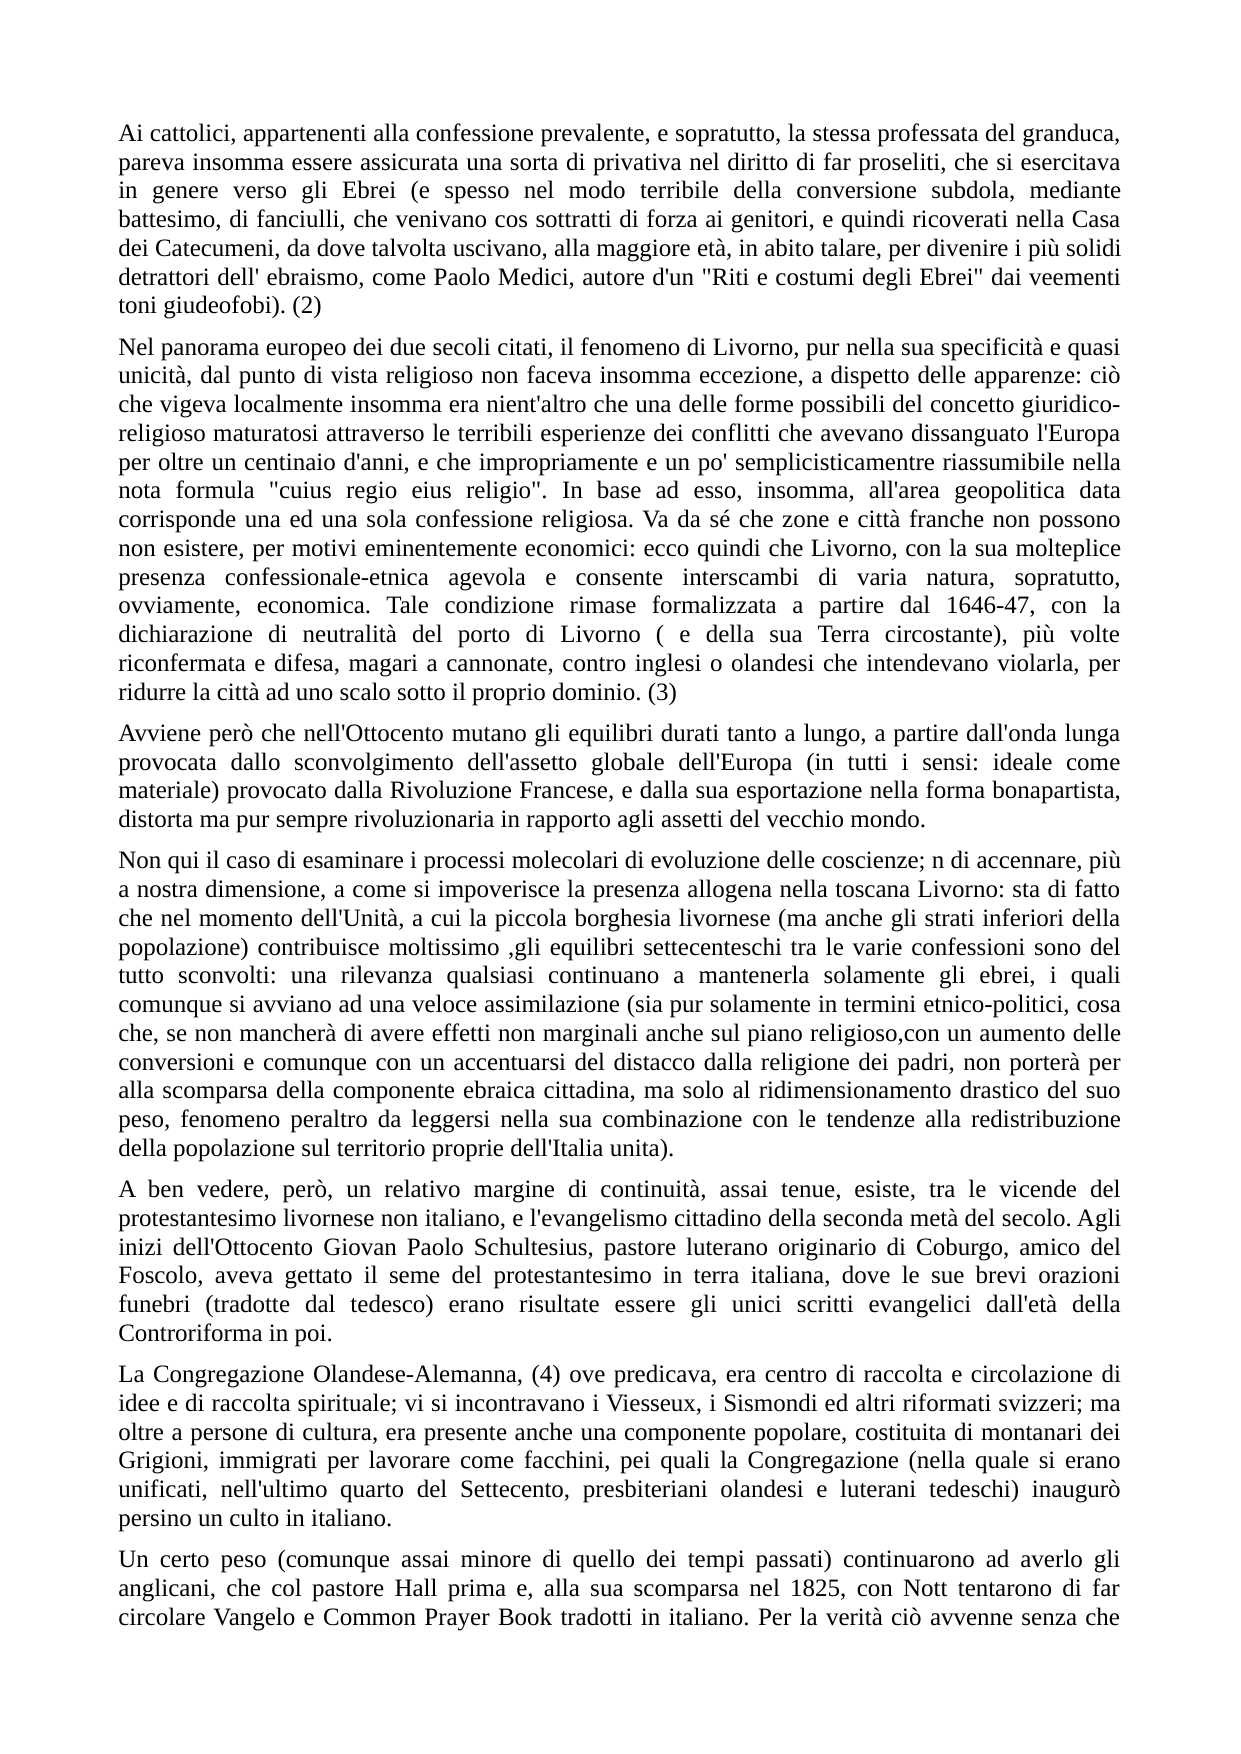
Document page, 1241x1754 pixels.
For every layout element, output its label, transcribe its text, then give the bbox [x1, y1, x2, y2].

text Avviene però che nell'Ottocento mutano gli equilibri durati tanto a lungo, a partire dall'onda lunga provocata dallo sconvolgimento dell'assetto globale dell'Europa (in tutti i sensi: ideale come materiale) provocato dalla Rivoluzione Francese, e dalla sua esportazione nella forma bonapartista, distorta ma pur sempre rivoluzionaria in rapporto agli assetti del vecchio mondo. [118, 718, 1122, 833]
text Ai cattolici, appartenenti alla confessione prevalente, e sopratutto, la stessa professata del granduca, pareva insomma essere assicurata una sorta di privativa nel diritto di far proseliti, che si esercitava in genere verso gli Ebrei (e spesso nel modo terribile della conversione subdola, mediante battesimo, di fanciulli, che venivano cos sottratti di forza ai genitori, e quindi ricoverati nella Casa dei Catecumeni, da dove talvolta uscivano, alla maggiore età, in abito talare, per divenire i più solidi detrattori dell' ebraismo, come Paolo Medici, autore d'un "Riti e costumi degli Ebrei" dai veementi toni giudeofobi). (2) [118, 118, 1122, 319]
text Nel panorama europeo dei due secoli citati, il fenomeno di Livorno, pur nella sua specificità e quasi unicità, dal punto di vista religioso non faceva insomma eccezione, a dispetto delle apparenze: ciò che vigeva localmente insomma era nient'altro che una delle forme possibili del concetto giuridico-religioso maturatosi attraverso le terribili esperienze dei conflitti che avevano dissanguato l'Europa per oltre un centinaio d'anni, e che impropriamente e un po' semplicisticamentre riassumibile nella nota formula "cuius regio eius religio". In base ad esso, insomma, all'area geopolitica data corrisponde una ed una sola confessione religiosa. Va da sé che zone e città franche non possono non esistere, per motivi eminentemente economici: ecco quindi che Livorno, con la sua molteplice presenza confessionale-etnica agevola e consente interscambi di varia natura, sopratutto, ovviamente, economica. Tale condizione rimase formalizzata a partire dal 1646-47, con la dichiarazione di neutralità del porto di Livorno ( e della sua Terra circostante), più volte riconfermata e difesa, magari a cannonate, contro inglesi o olandesi che intendevano violarla, per ridurre la città ad uno scalo sotto il proprio dominio. (3) [118, 332, 1122, 706]
text Un certo peso (comunque assai minore di quello dei tempi passati) continuarono ad averlo gli anglicani, che col pastore Hall prima e, alla sua scomparsa nel 1825, con Nott tentarono di far circolare Vangelo e Common Prayer Book tradotti in italiano. Per la verità ciò avvenne senza che [118, 1544, 1122, 1631]
text A ben vedere, però, un relativo margine di continuità, assai tenue, esiste, tra le vicende del protestantesimo livornese non italiano, e l'evangelismo cittadino della seconda metà del secolo. Agli inizi dell'Ottocento Giovan Paolo Schultesius, pastore luterano originario di Coburgo, amico del Foscolo, aveva gettato il seme del protestantesimo in terra italiana, dove le sue brevi orazioni funebri (tradotte dal tedesco) erano risultate essere gli unici scritti evangelici dall'età della Controriforma in poi. [118, 1174, 1122, 1347]
text La Congregazione Olandese-Alemanna, (4) ove predicava, era centro di raccolta e circolazione di idee e di raccolta spirituale; vi si incontravano i Viesseux, i Sismondi ed altri riformati svizzeri; ma oltre a persone di cultura, era presente anche una componente popolare, costituita di montanari dei Grigioni, immigrati per lavorare come facchini, pei quali la Congregazione (nella quale si erano unificati, nell'ultimo quarto del Settecento, presbiteriani olandesi e luterani tedeschi) inaugurò persino un culto in italiano. [118, 1359, 1122, 1532]
text Non qui il caso di esaminare i processi molecolari di evoluzione delle coscienze; n di accennare, più a nostra dimensione, a come si impoverisce la presenza allogena nella toscana Livorno: sta di fatto che nel momento dell'Unità, a cui la piccola borghesia livornese (ma anche gli strati inferiori della popolazione) contribuisce moltissimo ,gli equilibri settecenteschi tra le varie confessioni sono del tutto sconvolti: una rilevanza qualsiasi continuano a mantenerla solamente gli ebrei, i quali comunque si avviano ad una veloce assimilazione (sia pur solamente in termini etnico-politici, cosa che, se non mancherà di avere effetti non marginali anche sul piano religioso,con un aumento delle conversioni e comunque con un accentuarsi del distacco dalla religione dei padri, non porterà per alla scomparsa della componente ebraica cittadina, ma solo al ridimensionamento drastico del suo peso, fenomeno peraltro da leggersi nella sua combinazione con le tendenze alla redistribuzione della popolazione sul territorio proprie dell'Italia unita). [118, 846, 1122, 1162]
